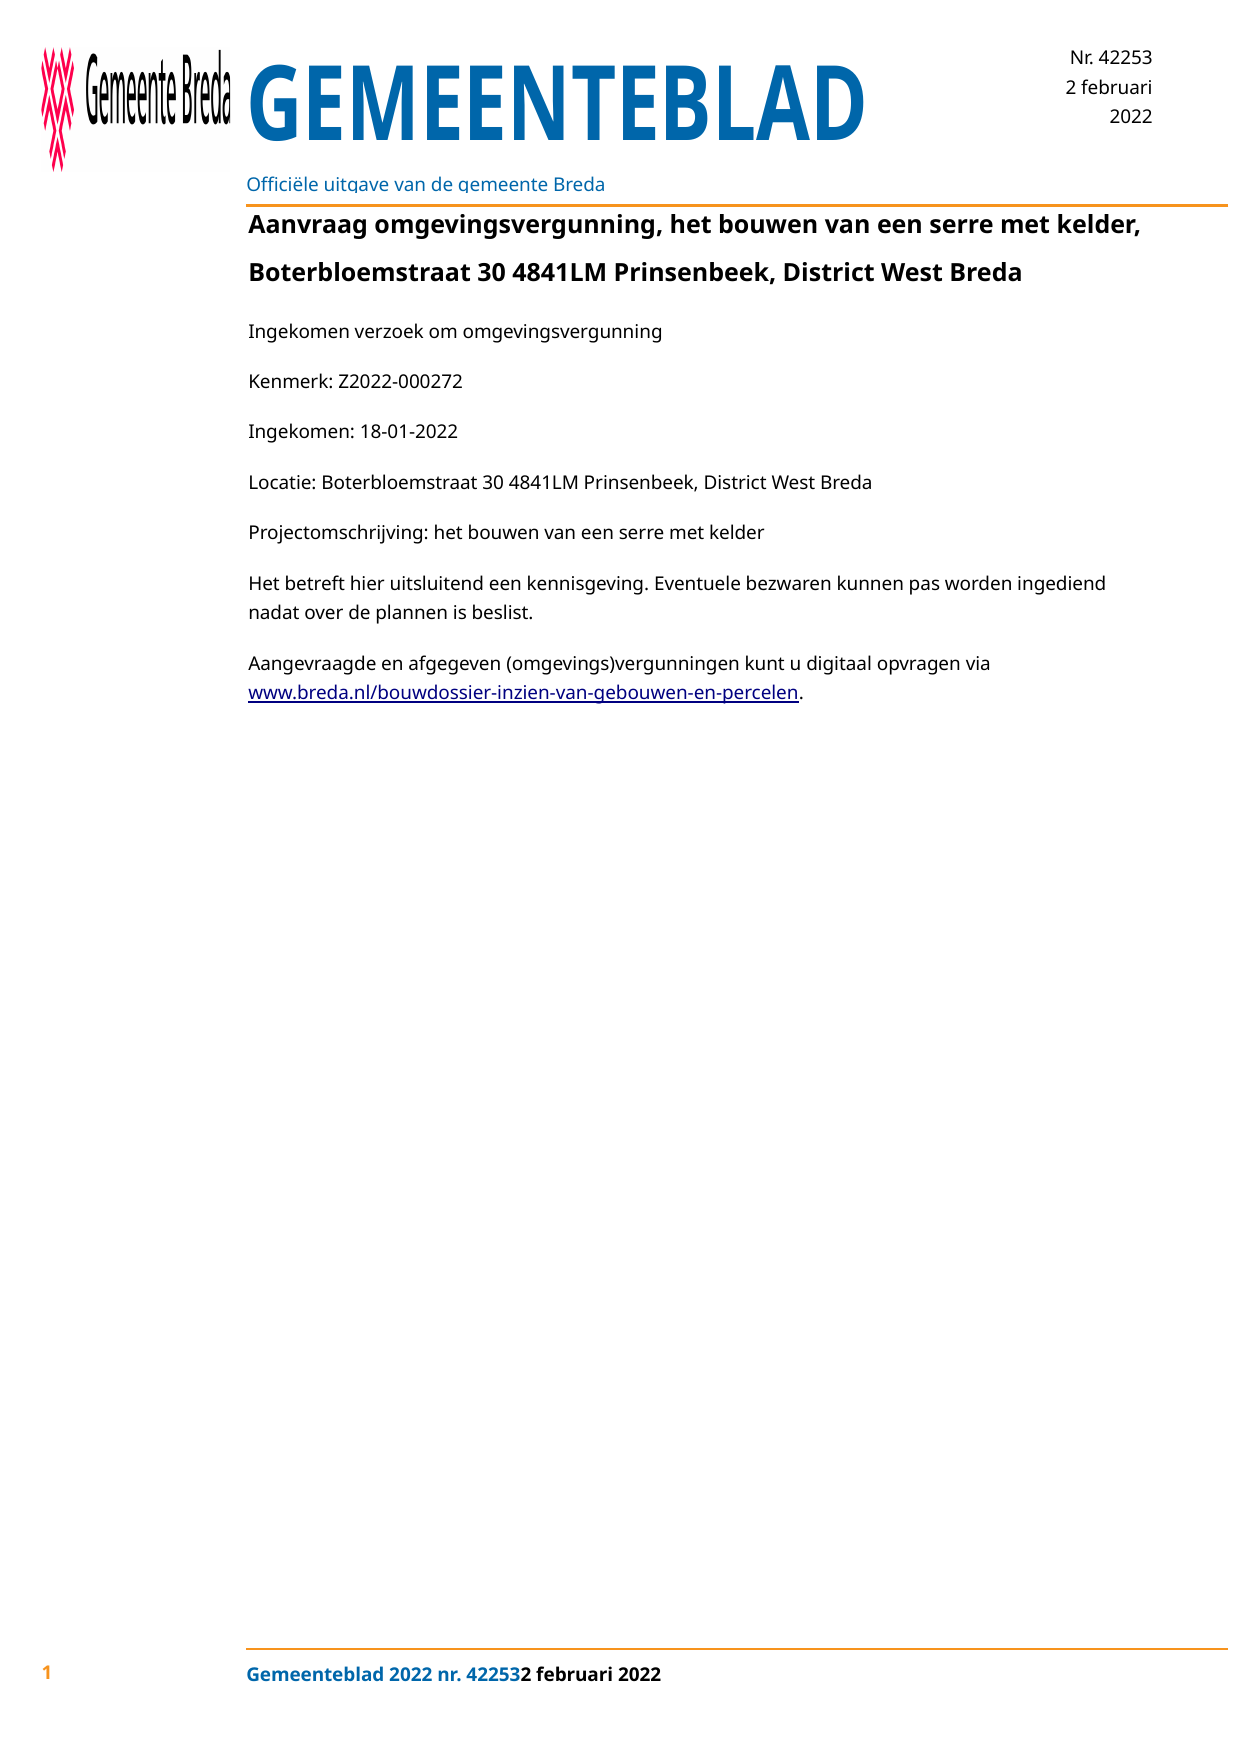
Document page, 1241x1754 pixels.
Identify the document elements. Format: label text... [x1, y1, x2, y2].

text Ingekomen: 18-01-2022 [248, 419, 1152, 444]
text Ingekomen verzoek om omgevingsvergunning [248, 318, 1152, 344]
text Aanvraag omgevingsvergunning, het bouwen van een serre met kelder, Boterbloemstraat 30 4841LM Prinsenbeek, District West Breda [248, 207, 1152, 288]
text Locatie: Boterbloemstraat 30 4841LM Prinsenbeek, District West Breda [248, 469, 1152, 495]
text Kenmerk: Z2022-000272 [248, 368, 1152, 394]
text Aangevraagde en afgegeven (omgevings)vergunningen kunt u digitaal opvragen via www.breda.nl/bouwdossier-inzien-van-gebouwen-en-percelen. [248, 650, 1152, 705]
text Projectomschrijving: het bouwen van een serre met kelder [248, 519, 1152, 545]
text Het betreft hier uitsluitend een kennisgeving. Eventuele bezwaren kunnen pas worden ingediend nadat over de plannen is beslist. [248, 570, 1152, 625]
picture [41, 47, 231, 172]
